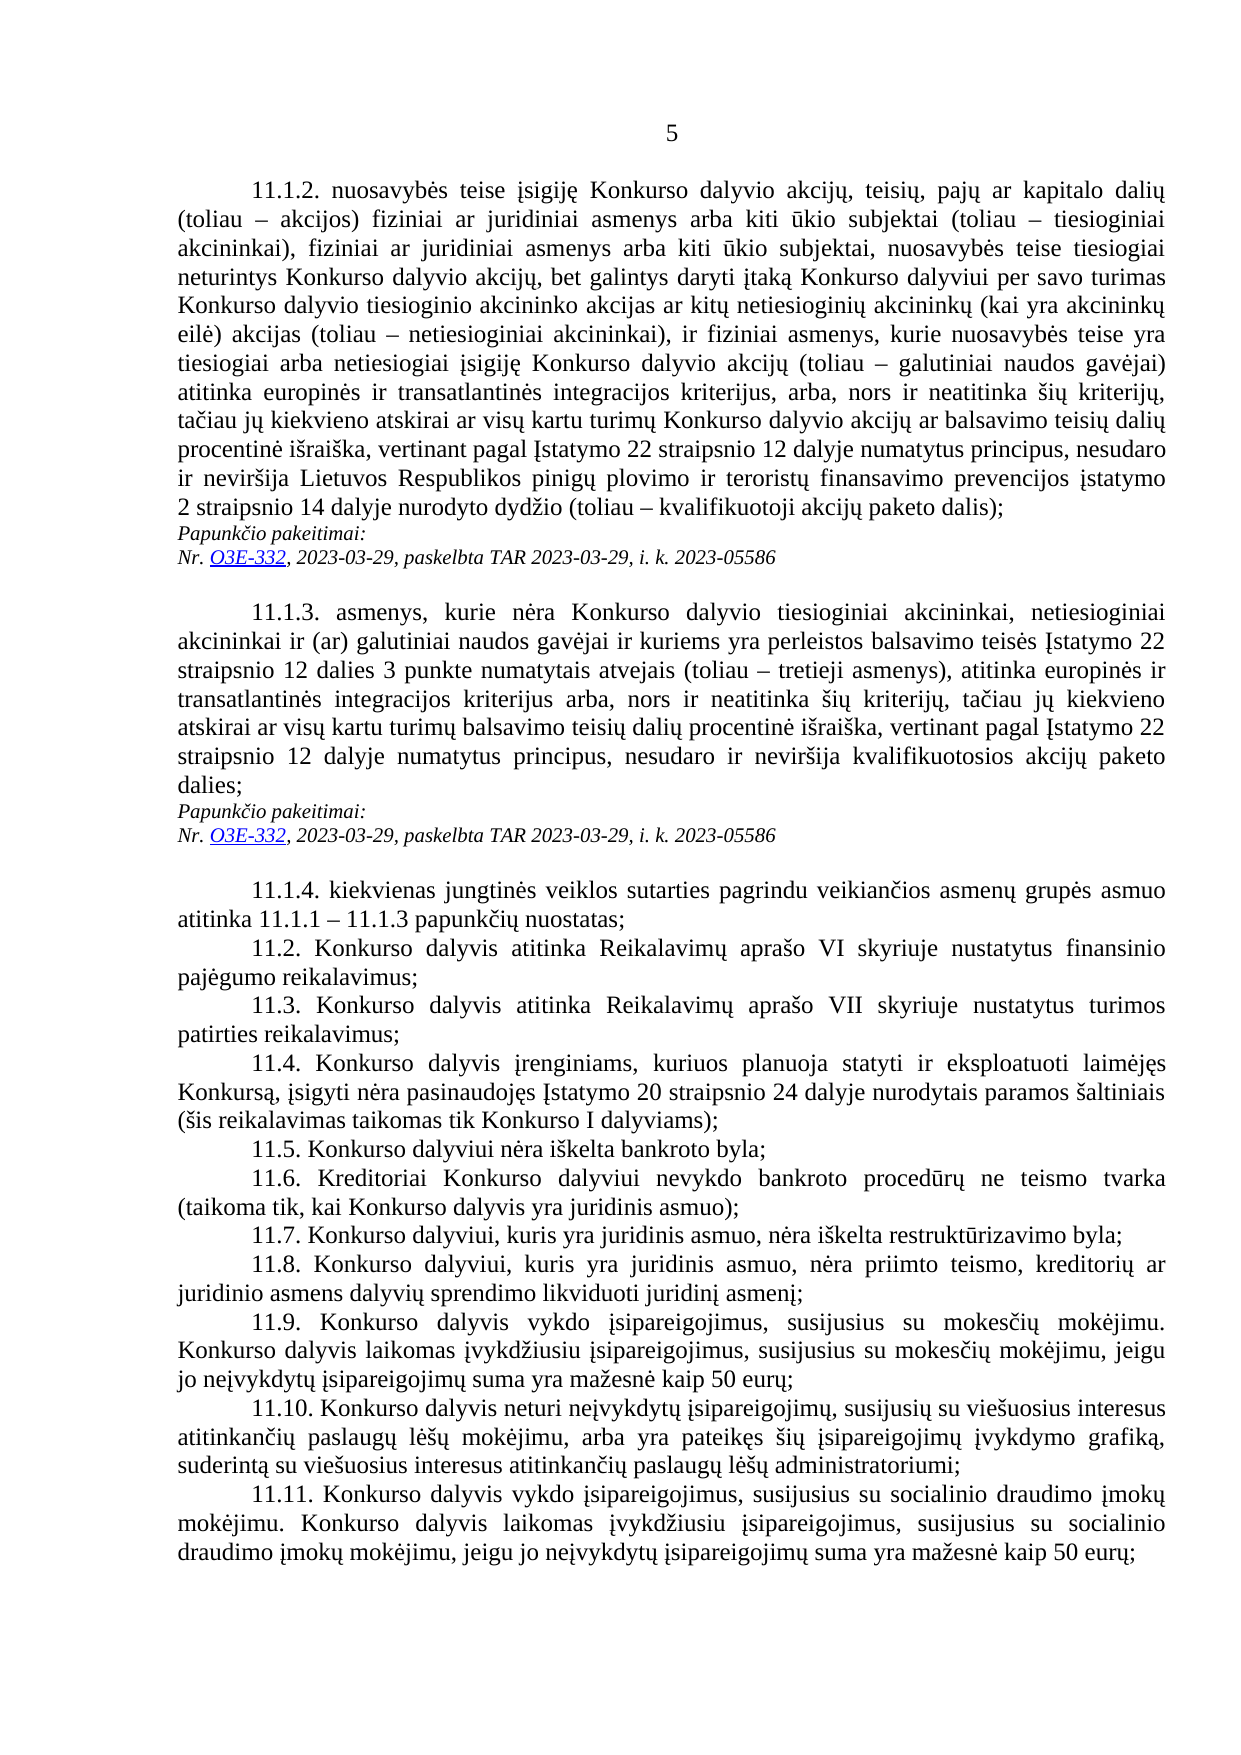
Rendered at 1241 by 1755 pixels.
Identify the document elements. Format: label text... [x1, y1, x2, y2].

text Nr. O3E-332, 2023-03-29, paskelbta TAR 2023-03-29, i. k. 2023-05586 [177, 823, 1167, 847]
text 11.2. Konkurso dalyvis atitinka Reikalavimų aprašo VI skyriuje nustatytus finansinio pajėgumo reikalavimus; [177, 933, 1167, 991]
text 11.8. Konkurso dalyviui, kuris yra juridinis asmuo, nėra priimto teismo, kreditorių ar juridinio asmens dalyvių sprendimo likviduoti juridinį asmenį; [177, 1249, 1167, 1307]
text 11.11. Konkurso dalyvis vykdo įsipareigojimus, susijusius su socialinio draudimo įmokų mokėjimu. Konkurso dalyvis laikomas įvykdžiusiu įsipareigojimus, susijusius su socialinio draudimo įmokų mokėjimu, jeigu jo neįvykdytų įsipareigojimų suma yra mažesnė kaip 50 eurų; [177, 1479, 1167, 1566]
text 11.1.3. asmenys, kurie nėra Konkurso dalyvio tiesioginiai akcininkai, netiesioginiai akcininkai ir (ar) galutiniai naudos gavėjai ir kuriems yra perleistos balsavimo teisės Įstatymo 22 straipsnio 12 dalies 3 punkte numatytais atvejais (toliau – tretieji asmenys), atitinka europinės ir transatlantinės integracijos kriterijus arba, nors ir neatitinka šių kriterijų, tačiau jų kiekvieno atskirai ar visų kartu turimų balsavimo teisių dalių procentinė išraiška, vertinant pagal Įstatymo 22 straipsnio 12 dalyje numatytus principus, nesudaro ir neviršija kvalifikuotosios akcijų paketo dalies; [177, 597, 1167, 799]
text 11.1.4. kiekvienas jungtinės veiklos sutarties pagrindu veikiančios asmenų grupės asmuo atitinka 11.1.1 – 11.1.3 papunkčių nuostatas; [177, 876, 1167, 933]
text 11.1.2. nuosavybės teise įsigiję Konkurso dalyvio akcijų, teisių, pajų ar kapitalo dalių (toliau – akcijos) fiziniai ar juridiniai asmenys arba kiti ūkio subjektai (toliau – tiesioginiai akcininkai), fiziniai ar juridiniai asmenys arba kiti ūkio subjektai, nuosavybės teise tiesiogiai neturintys Konkurso dalyvio akcijų, bet galintys daryti įtaką Konkurso dalyviui per savo turimas Konkurso dalyvio tiesioginio akcininko akcijas ar kitų netiesioginių akcininkų (kai yra akcininkų eilė) akcijas (toliau – netiesioginiai akcininkai), ir fiziniai asmenys, kurie nuosavybės teise yra tiesiogiai arba netiesiogiai įsigiję Konkurso dalyvio akcijų (toliau – galutiniai naudos gavėjai) atitinka europinės ir transatlantinės integracijos kriterijus, arba, nors ir neatitinka šių kriterijų, tačiau jų kiekvieno atskirai ar visų kartu turimų Konkurso dalyvio akcijų ar balsavimo teisių dalių procentinė išraiška, vertinant pagal Įstatymo 22 straipsnio 12 dalyje numatytus principus, nesudaro ir neviršija Lietuvos Respublikos pinigų plovimo ir teroristų finansavimo prevencijos įstatymo 2 straipsnio 14 dalyje nurodyto dydžio (toliau – kvalifikuotoji akcijų paketo dalis); [177, 176, 1167, 521]
text 11.3. Konkurso dalyvis atitinka Reikalavimų aprašo VII skyriuje nustatytus turimos patirties reikalavimus; [177, 991, 1167, 1048]
text Papunkčio pakeitimai: [177, 799, 1167, 823]
text 11.9. Konkurso dalyvis vykdo įsipareigojimus, susijusius su mokesčių mokėjimu. Konkurso dalyvis laikomas įvykdžiusiu įsipareigojimus, susijusius su mokesčių mokėjimu, jeigu jo neįvykdytų įsipareigojimų suma yra mažesnė kaip 50 eurų; [177, 1307, 1167, 1393]
text 11.6. Kreditoriai Konkurso dalyviui nevykdo bankroto procedūrų ne teismo tvarka (taikoma tik, kai Konkurso dalyvis yra juridinis asmuo); [177, 1163, 1167, 1221]
text 11.4. Konkurso dalyvis įrenginiams, kuriuos planuoja statyti ir eksploatuoti laimėjęs Konkursą, įsigyti nėra pasinaudojęs Įstatymo 20 straipsnio 24 dalyje nurodytais paramos šaltiniais (šis reikalavimas taikomas tik Konkurso I dalyviams); [177, 1048, 1167, 1134]
text 11.7. Konkurso dalyviui, kuris yra juridinis asmuo, nėra iškelta restruktūrizavimo byla; [177, 1221, 1167, 1249]
text 11.10. Konkurso dalyvis neturi neįvykdytų įsipareigojimų, susijusių su viešuosius interesus atitinkančių paslaugų lėšų mokėjimu, arba yra pateikęs šių įsipareigojimų įvykdymo grafiką, suderintą su viešuosius interesus atitinkančių paslaugų lėšų administratoriumi; [177, 1393, 1167, 1479]
text Nr. O3E-332, 2023-03-29, paskelbta TAR 2023-03-29, i. k. 2023-05586 [177, 545, 1167, 569]
text Papunkčio pakeitimai: [177, 521, 1167, 545]
text 11.5. Konkurso dalyviui nėra iškelta bankroto byla; [177, 1134, 1167, 1163]
